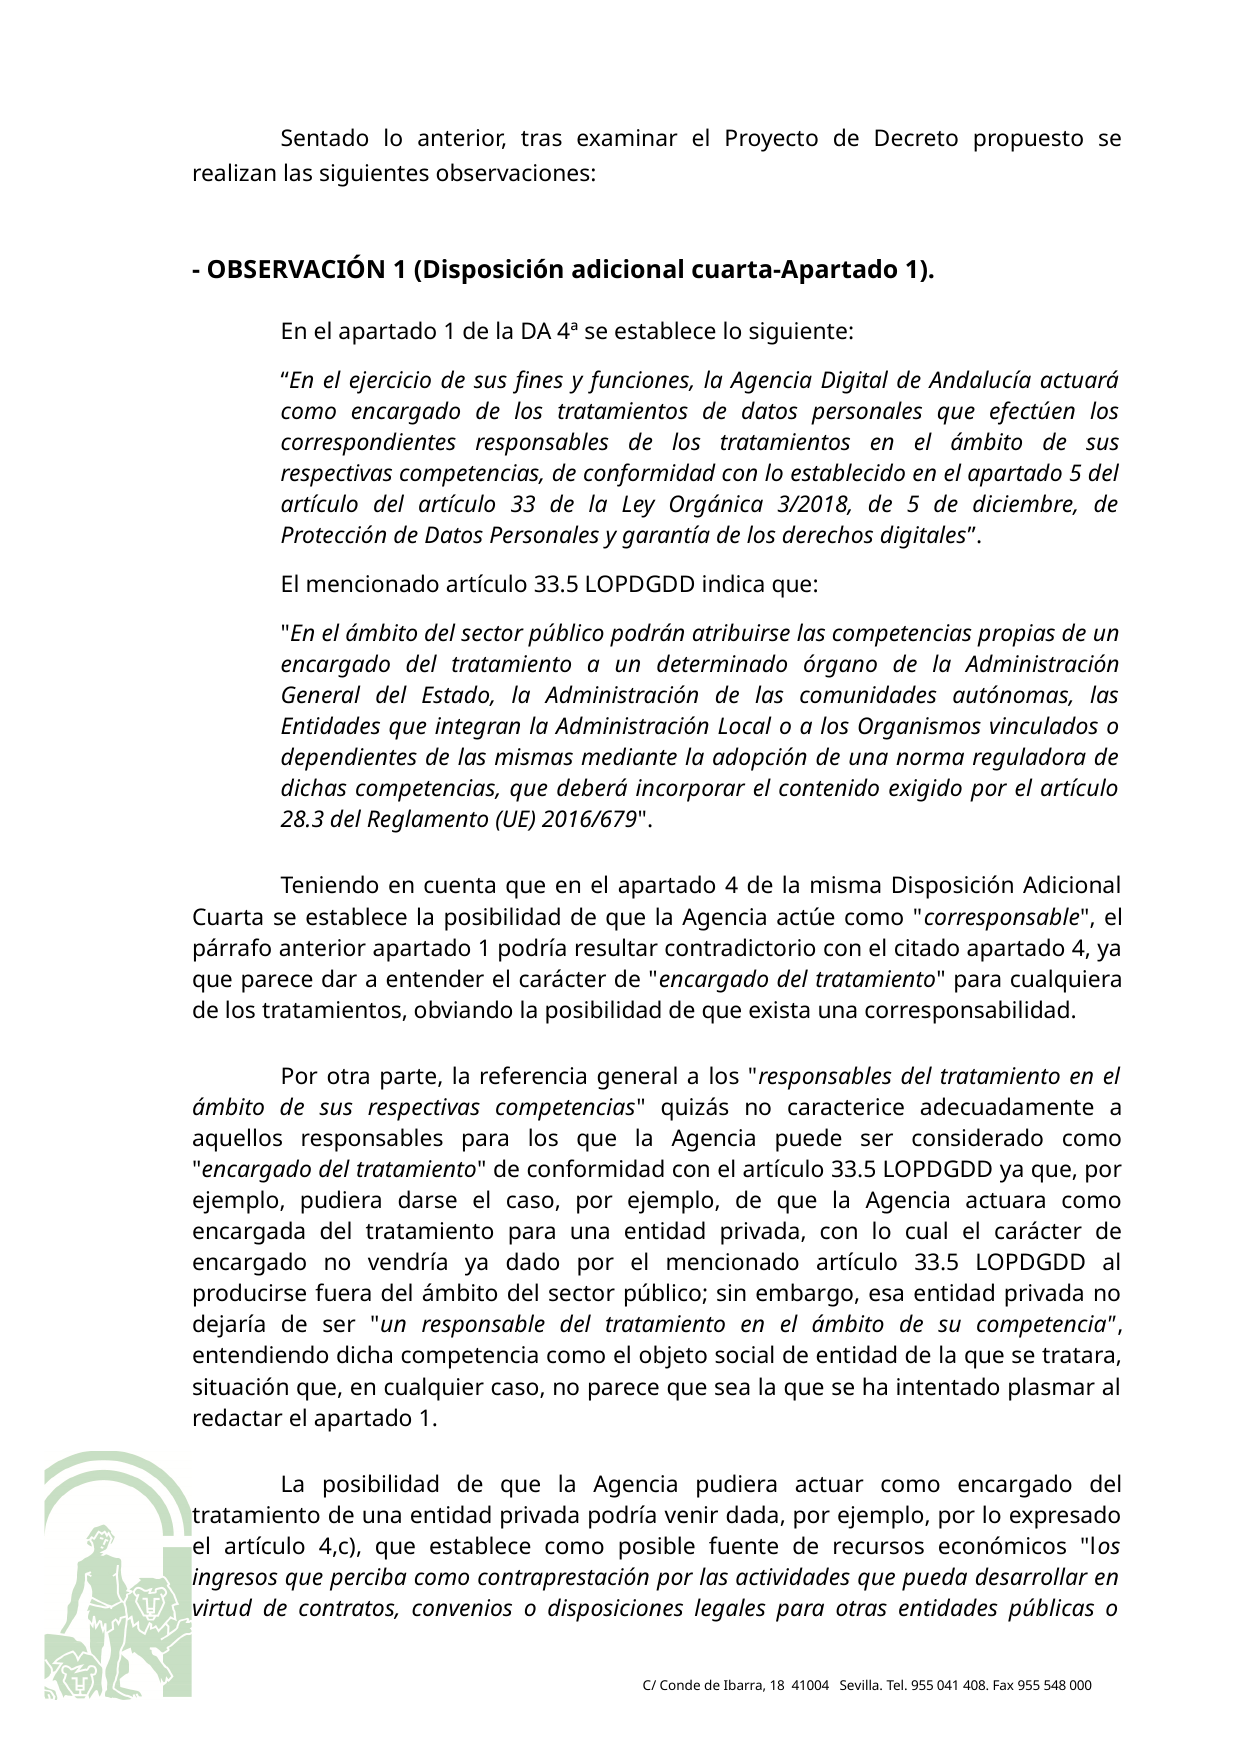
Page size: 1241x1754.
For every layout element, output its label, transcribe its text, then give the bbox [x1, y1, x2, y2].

text Por otra parte, la referencia general a los "responsables del tratamiento en el ámbito de sus respectivas competencias" quizás no caracterice adecuadamente a aquellos responsables para los que la Agencia puede ser considerado como "encargado del tratamiento" de conformidad con el artículo 33.5 LOPDGDD ya que, por ejemplo, pudiera darse el caso, por ejemplo, de que la Agencia actuara como encargada del tratamiento para una entidad privada, con lo cual el carácter de encargado no vendría ya dado por el mencionado artículo 33.5 LOPDGDD al producirse fuera del ámbito del sector público; sin embargo, esa entidad privada no dejaría de ser "un responsable del tratamiento en el ámbito de su competencia", entendiendo dicha competencia como el objeto social de entidad de la que se tratara, situación que, en cualquier caso, no parece que sea la que se ha intentado plasmar al redactar el apartado 1. [192, 1060, 1123, 1433]
text En el apartado 1 de la DA 4ª se establece lo siguiente: [280, 315, 1123, 346]
text "En el ámbito del sector público podrán atribuirse las competencias propias de un encargado del tratamiento a un determinado órgano de la Administración General del Estado, la Administración de las comunidades autónomas, las Entidades que integran la Administración Local o a los Organismos vinculados o dependientes de las mismas mediante la adopción de una norma reguladora de dichas competencias, que deberá incorporar el contenido exigido por el artículo 28.3 del Reglamento (UE) 2016/679". [280, 617, 1123, 834]
text “En el ejercicio de sus fines y funciones, la Agencia Digital de Andalucía actuará como encargado de los tratamientos de datos personales que efectúen los correspondientes responsables de los tratamientos en el ámbito de sus respectivas competencias, de conformidad con lo establecido en el apartado 5 del artículo del artículo 33 de la Ley Orgánica 3/2018, de 5 de diciembre, de Protección de Datos Personales y garantía de los derechos digitales”. [280, 364, 1123, 550]
text La posibilidad de que la Agencia pudiera actuar como encargado del tratamiento de una entidad privada podría venir dada, por ejemplo, por lo expresado el artículo 4,c), que establece como posible fuente de recursos económicos "los ingresos que perciba como contraprestación por las actividades que pueda desarrollar en virtud de contratos, convenios o disposiciones legales para otras entidades públicas o [192, 1468, 1123, 1623]
text El mencionado artículo 33.5 LOPDGDD indica que: [192, 568, 1123, 599]
text Sentado lo anterior, tras examinar el Proyecto de Decreto propuesto se realizan las siguientes observaciones: [192, 122, 1123, 188]
text Teniendo en cuenta que en el apartado 4 de la misma Disposición Adicional Cuarta se establece la posibilidad de que la Agencia actúe como "corresponsable", el párrafo anterior apartado 1 podría resultar contradictorio con el citado apartado 4, ya que parece dar a entender el carácter de "encargado del tratamiento" para cualquiera de los tratamientos, obviando la posibilidad de que exista una corresponsabilidad. [192, 869, 1123, 1025]
text - OBSERVACIÓN 1 (Disposición adicional cuarta-Apartado 1). [192, 252, 1123, 286]
